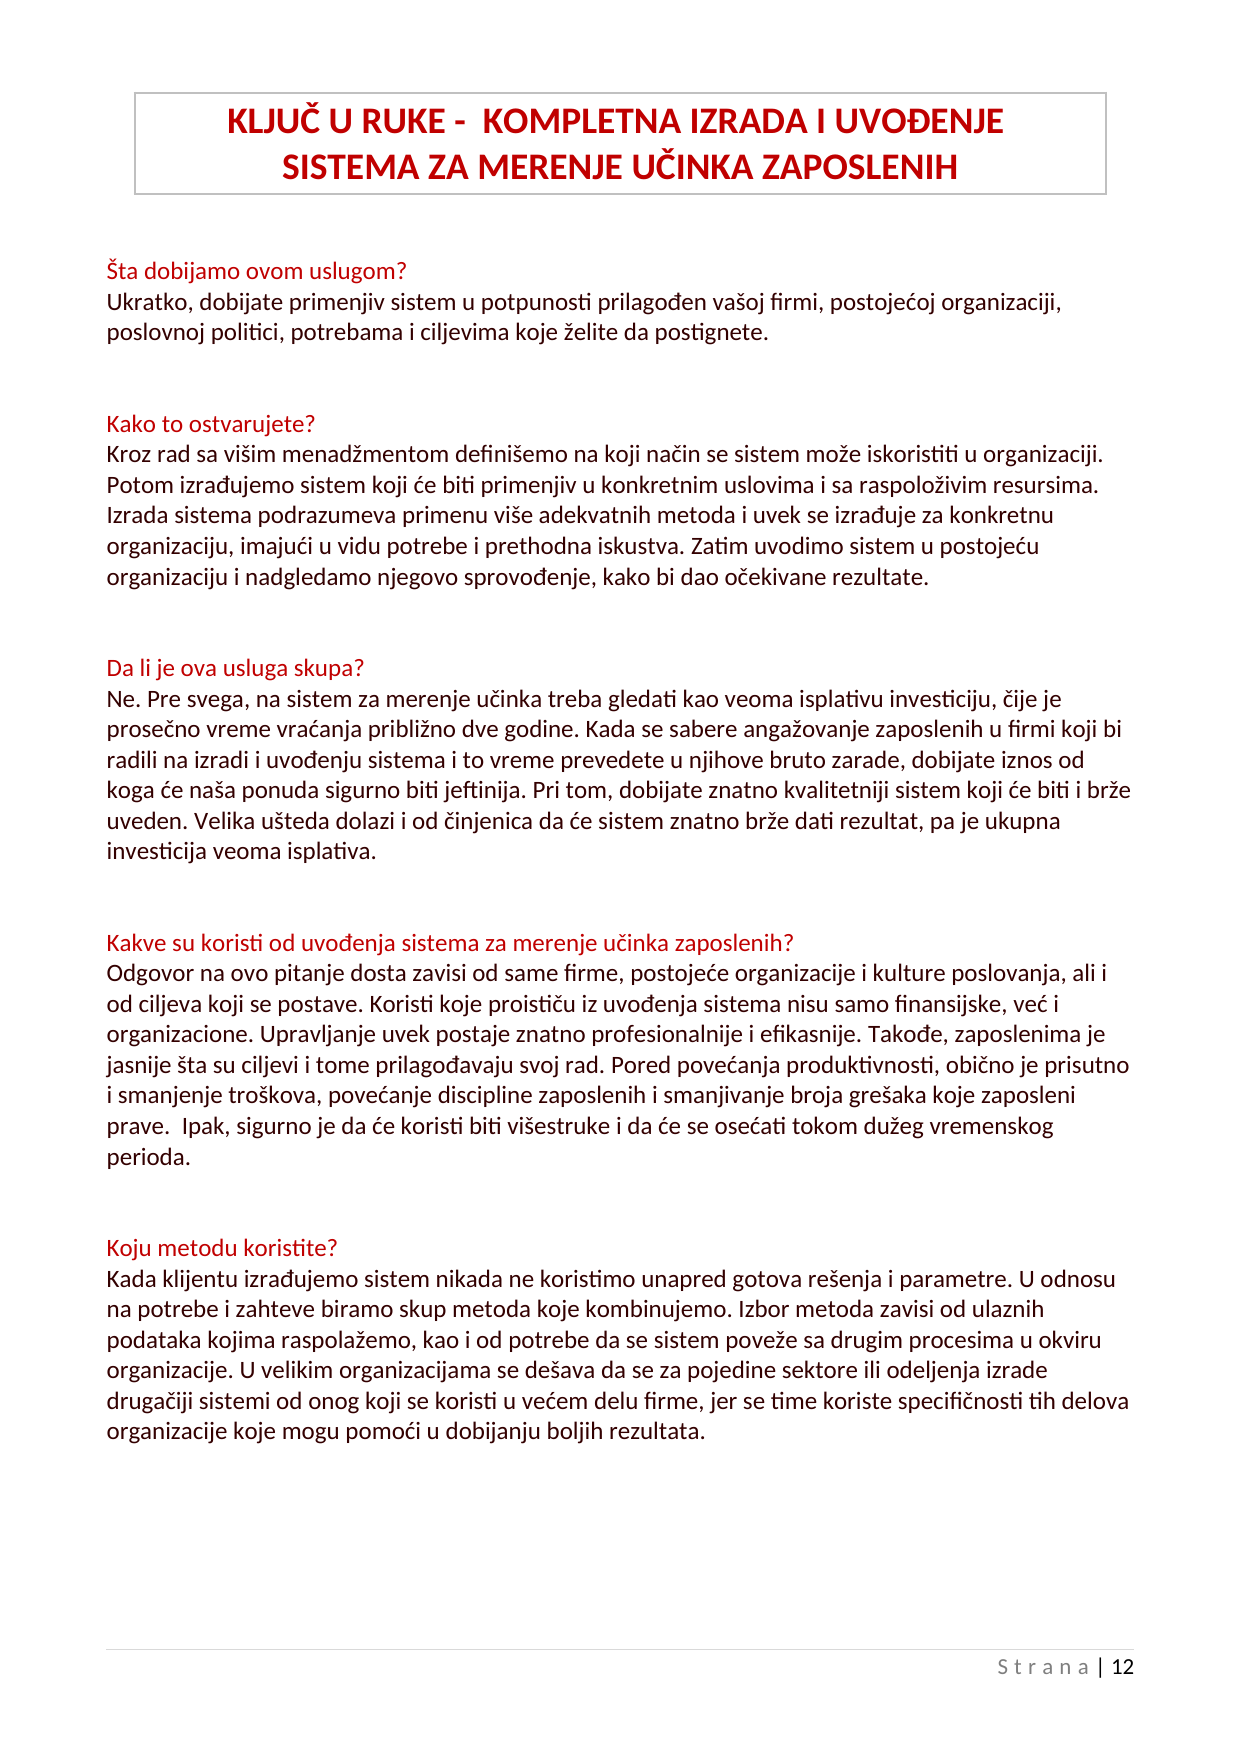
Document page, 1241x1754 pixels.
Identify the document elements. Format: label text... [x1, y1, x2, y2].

text Odgovor na ovo pitanje dosta zavisi od same firme, postojeće organizacije i kulture poslovanja, ali i od ciljeva koji se postave. Koristi koje proističu iz uvođenja sistema nisu samo finansijske, već i organizacione. Upravljanje uvek postaje znatno profesionalnije i efikasnije. Takođe, zaposlenima je jasnije šta su ciljevi i tome prilagođavaju svoj rad. Pored povećanja produktivnosti, obično je prisutno i smanjenje troškova, povećanje discipline zaposlenih i smanjivanje broja grešaka koje zaposleni prave. Ipak, sigurno je da će koristi biti višestruke i da će se osećati tokom dužeg vremenskog perioda. [106, 957, 1134, 1171]
text Ne. Pre svega, na sistem za merenje učinka treba gledati kao veoma isplativu investiciju, čije je prosečno vreme vraćanja približno dve godine. Kada se sabere angažovanje zaposlenih u firmi koji bi radili na izradi i uvođenju sistema i to vreme prevedete u njihove bruto zarade, dobijate iznos od koga će naša ponuda sigurno biti jeftinija. Pri tom, dobijate znatno kvalitetniji sistem koji će biti i brže uveden. Velika ušteda dolazi i od činjenica da će sistem znatno brže dati rezultat, pa je ukupna investicija veoma isplativa. [106, 683, 1134, 866]
text Kroz rad sa višim menadžmentom definišemo na koji način se sistem može iskoristiti u organizaciji. Potom izrađujemo sistem koji će biti primenjiv u konkretnim uslovima i sa raspoloživim resursima. Izrada sistema podrazumeva primenu više adekvatnih metoda i uvek se izrađuje za konkretnu organizaciju, imajući u vidu potrebe i prethodna iskustva. Zatim uvodimo sistem u postojeću organizaciju i nadgledamo njegovo sprovođenje, kako bi dao očekivane rezultate. [106, 439, 1134, 591]
text Kada klijentu izrađujemo sistem nikada ne koristimo unapred gotova rešenja i parametre. U odnosu na potrebe i zahteve biramo skup metoda koje kombinujemo. Izbor metoda zavisi od ulaznih podataka kojima raspolažemo, kao i od potrebe da se sistem poveže sa drugim procesima u okviru organizacije. U velikim organizacijama se dešava da se za pojedine sektore ili odeljenja izrade drugačiji sistemi od onog koji se koristi u većem delu firme, jer se time koriste specifičnosti tih delova organizacije koje mogu pomoći u dobijanju boljih rezultata. [106, 1263, 1134, 1446]
text Šta dobijamo ovom uslugom? [106, 256, 1134, 286]
text Da li je ova usluga skupa? [106, 652, 1134, 683]
text Kako to ostvarujete? [106, 408, 1134, 439]
text Koju metodu koristite? [106, 1232, 1134, 1263]
table_header KLJUČ U RUKE - KOMPLETNA IZRADA I UVOĐENJE SISTEMA ZA MERENJE UČINKA ZAPOSLENIH [136, 94, 1105, 192]
text Kakve su koristi od uvođenja sistema za merenje učinka zaposlenih? [106, 927, 1134, 957]
text Ukratko, dobijate primenjiv sistem u potpunosti prilagođen vašoj firmi, postojećoj organizaciji, poslovnoj politici, potrebama i ciljevima koje želite da postignete. [106, 286, 1134, 347]
